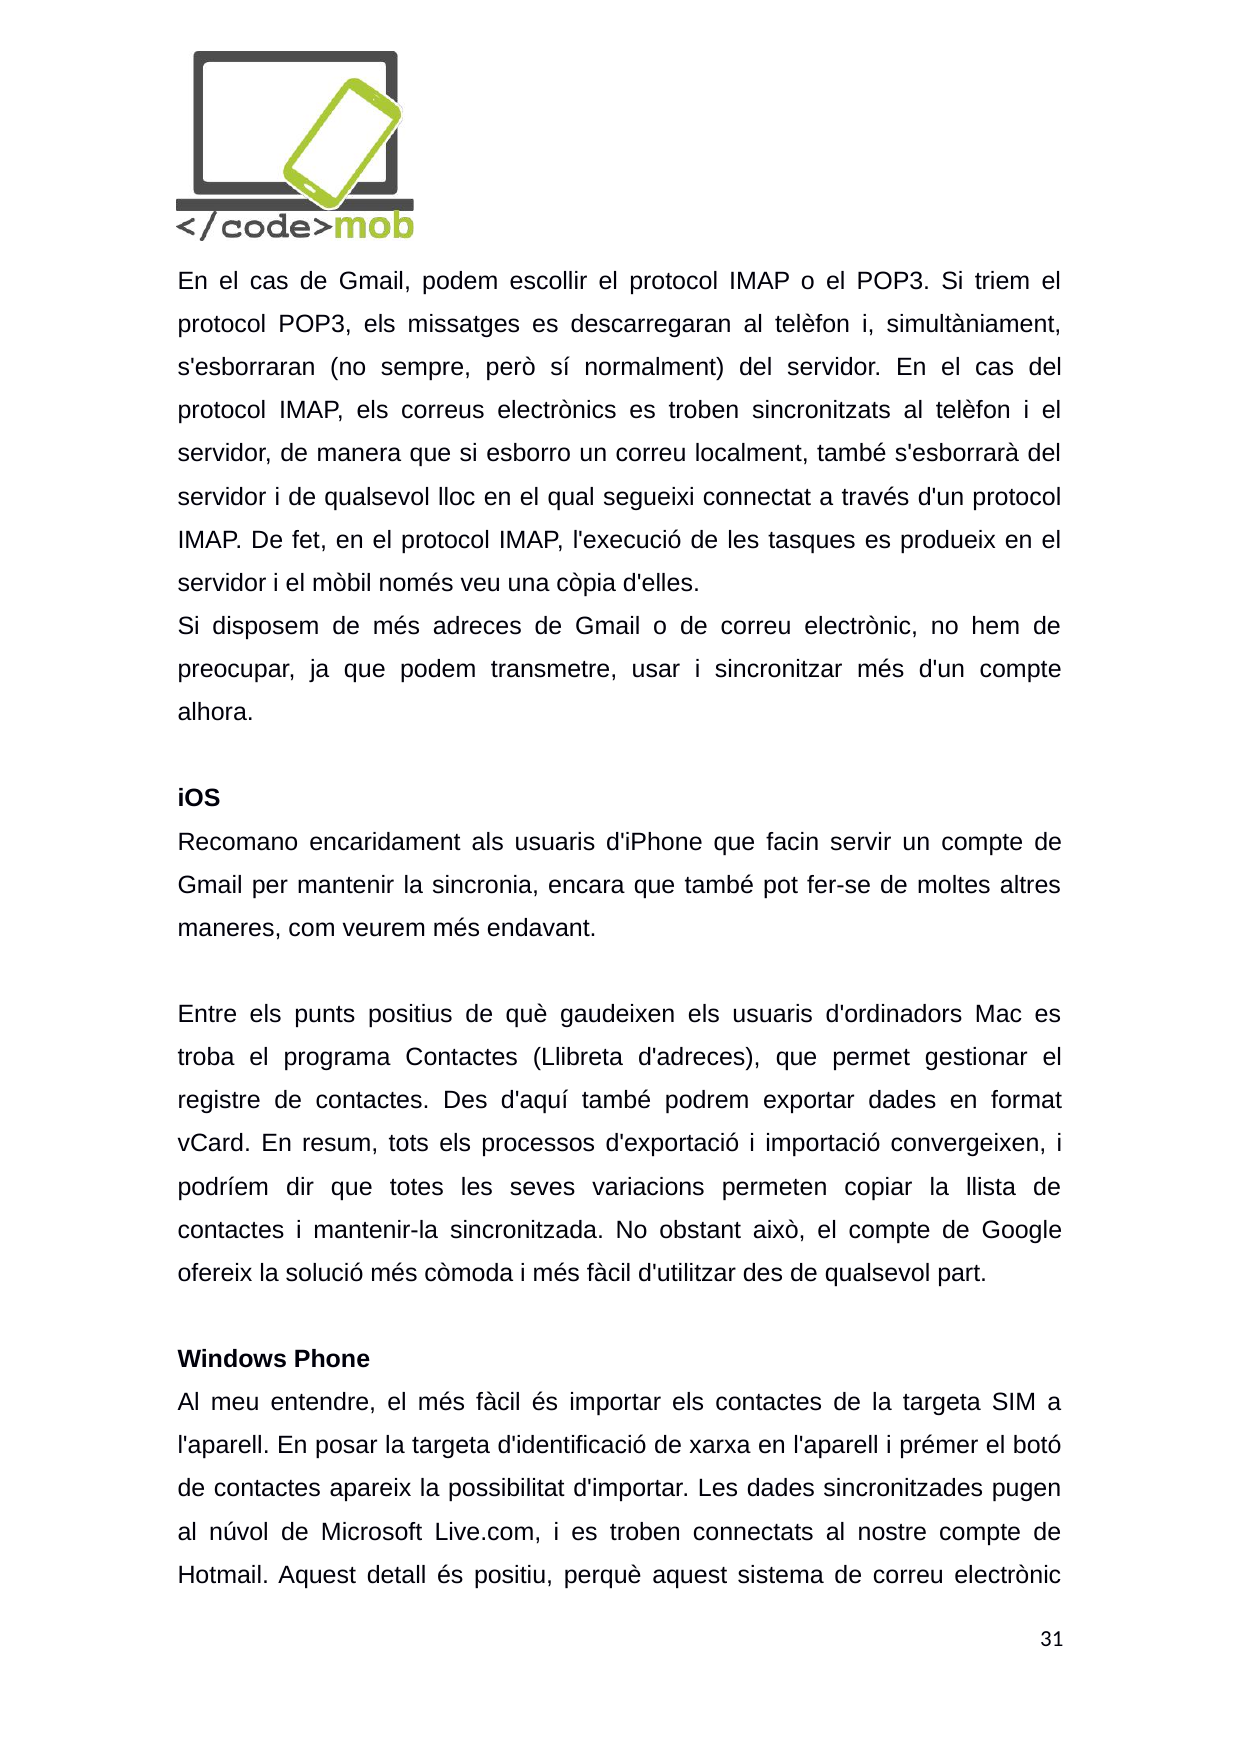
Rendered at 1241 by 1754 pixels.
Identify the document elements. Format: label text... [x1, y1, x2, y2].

text Recomano encaridament als usuaris d'iPhone que facin servir un compte de Gmail per mantenir la sincronia, encara que també pot fer-se de moltes altres maneres, com veurem més endavant. [177, 826, 1063, 941]
text En el cas de Gmail, podem escollir el protocol IMAP o el POP3. Si triem el protocol POP3, els missatges es descarregaran al telèfon i, simultàniament, s'esborraran (no sempre, però sí normalment) del servidor. En el cas del protocol IMAP, els correus electrònics es troben sincronitzats al telèfon i el servidor, de manera que si esborro un correu localment, també s'esborrarà del servidor i de qualsevol lloc en el qual segueixi connectat a través d'un protocol IMAP. De fet, en el protocol IMAP, l'execució de les tasques es produeix en el servidor i el mòbil només veu una còpia d'elles. [177, 266, 1063, 596]
text Al meu entendre, el més fàcil és importar els contactes de la targeta SIM a l'aparell. En posar la targeta d'identificació de xarxa en l'aparell i prémer el botó de contactes apareix la possibilitat d'importar. Les dades sincronitzades pugen al núvol de Microsoft Live.com, i es troben connectats al nostre compte de Hotmail. Aquest detall és positiu, perquè aquest sistema de correu electrònic [177, 1387, 1063, 1588]
text Windows Phone [177, 1344, 1063, 1373]
text Si disposem de més adreces de Gmail o de correu electrònic, no hem de preocupar, ja que podem transmetre, usar i sincronitzar més d'un compte alhora. [177, 611, 1063, 726]
picture [176, 51, 414, 241]
text Entre els punts positius de què gaudeixen els usuaris d'ordinadors Mac es troba el programa Contactes (Llibreta d'adreces), que permet gestionar el registre de contactes. Des d'aquí també podrem exportar dades en format vCard. En resum, tots els processos d'exportació i importació convergeixen, i podríem dir que totes les seves variacions permeten copiar la llista de contactes i mantenir-la sincronitzada. No obstant això, el compte de Google ofereix la solució més còmoda i més fàcil d'utilitzar des de qualsevol part. [177, 999, 1063, 1286]
text iOS [177, 783, 1063, 812]
